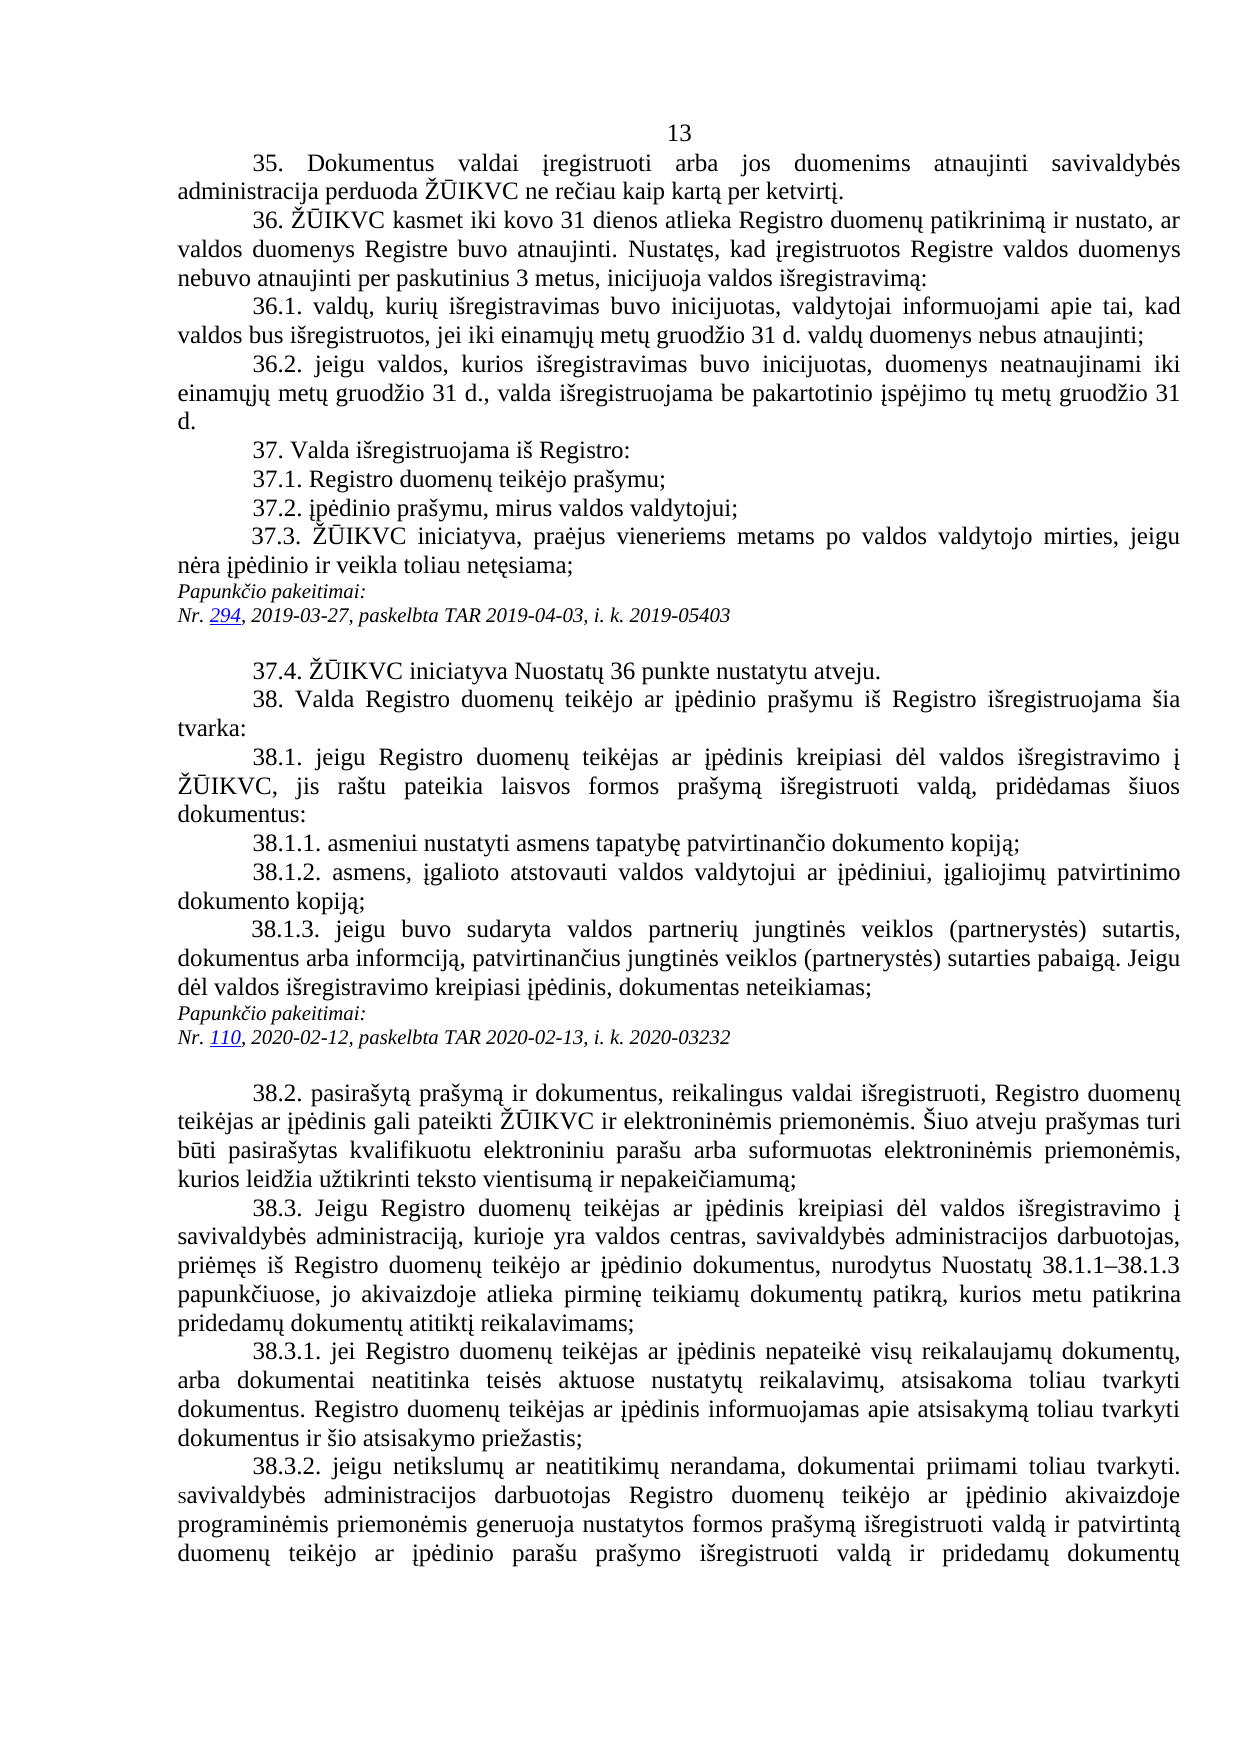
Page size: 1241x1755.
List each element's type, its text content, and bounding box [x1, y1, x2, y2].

text 37. Valda išregistruojama iš Registro: [177, 435, 1181, 464]
text Nr. 110, 2020-02-12, paskelbta TAR 2020-02-13, i. k. 2020-03232 [177, 1025, 1181, 1049]
text 38.3.1. jei Registro duomenų teikėjas ar įpėdinis nepateikė visų reikalaujamų dokumentų, arba dokumentai neatitinka teisės aktuose nustatytų reikalavimų, atsisakoma toliau tvarkyti dokumentus. Registro duomenų teikėjas ar įpėdinis informuojamas apie atsisakymą toliau tvarkyti dokumentus ir šio atsisakymo priežastis; [177, 1336, 1181, 1451]
text 37.3. ŽŪIKVC iniciatyva, praėjus vieneriems metams po valdos valdytojo mirties, jeigu nėra įpėdinio ir veikla toliau netęsiama; [177, 521, 1181, 579]
text 38.3.2. jeigu netikslumų ar neatitikimų nerandama, dokumentai priimami toliau tvarkyti. Savivaldybės administracijos darbuotojas Registro duomenų teikėjo ar įpėdinio akivaizdoje programinėmis priemonėmis generuoja nustatytos formos prašymą išregistruoti valdą ir patvirtintą duomenų teikėjo ar įpėdinio parašu prašymo išregistruoti valdą ir pridedamų dokumentų [177, 1451, 1181, 1566]
text 35. Dokumentus valdai įregistruoti arba jos duomenims atnaujinti savivaldybės administracija perduoda ŽŪIKVC ne rečiau kaip kartą per ketvirtį. [177, 148, 1181, 205]
text 38.1. jeigu Registro duomenų teikėjas ar įpėdinis kreipiasi dėl valdos išregistravimo į ŽŪIKVC, jis raštu pateikia laisvos formos prašymą išregistruoti valdą, pridėdamas šiuos dokumentus: [177, 742, 1181, 828]
text 37.2. įpėdinio prašymu, mirus valdos valdytojui; [177, 493, 1181, 521]
text 38.1.2. asmens, įgalioto atstovauti valdos valdytojui ar įpėdiniui, įgaliojimų patvirtinimo dokumento kopiją; [177, 857, 1181, 914]
text 38. Valda Registro duomenų teikėjo ar įpėdinio prašymu iš Registro išregistruojama šia tvarka: [177, 684, 1181, 742]
text 38.1.1. asmeniui nustatyti asmens tapatybę patvirtinančio dokumento kopiją; [177, 828, 1181, 857]
text Nr. 294, 2019-03-27, paskelbta TAR 2019-04-03, i. k. 2019-05403 [177, 603, 1181, 627]
text 36.1. valdų, kurių išregistravimas buvo inicijuotas, valdytojai informuojami apie tai, kad valdos bus išregistruotos, jei iki einamųjų metų gruodžio 31 d. valdų duomenys nebus atnaujinti; [177, 291, 1181, 349]
text 37.4. ŽŪIKVC iniciatyva Nuostatų 36 punkte nustatytu atveju. [177, 656, 1181, 684]
text 38.2. pasirašytą prašymą ir dokumentus, reikalingus valdai išregistruoti, Registro duomenų teikėjas ar įpėdinis gali pateikti ŽŪIKVC ir elektroninėmis priemonėmis. Šiuo atveju prašymas turi būti pasirašytas kvalifikuotu elektroniniu parašu arba suformuotas elektroninėmis priemonėmis, kurios leidžia užtikrinti teksto vientisumą ir nepakeičiamumą; [177, 1078, 1181, 1193]
text 38.3. Jeigu Registro duomenų teikėjas ar įpėdinis kreipiasi dėl valdos išregistravimo į savivaldybės administraciją, kurioje yra valdos centras, savivaldybės administracijos darbuotojas, priėmęs iš Registro duomenų teikėjo ar įpėdinio dokumentus, nurodytus Nuostatų 38.1.1–38.1.3 papunkčiuose, jo akivaizdoje atlieka pirminę teikiamų dokumentų patikrą, kurios metu patikrina pridedamų dokumentų atitiktį reikalavimams; [177, 1193, 1181, 1336]
text 37.1. Registro duomenų teikėjo prašymu; [177, 464, 1181, 493]
text 38.1.3. jeigu buvo sudaryta valdos partnerių jungtinės veiklos (partnerystės) sutartis, dokumentus arba informciją, patvirtinančius jungtinės veiklos (partnerystės) sutarties pabaigą. Jeigu dėl valdos išregistravimo kreipiasi įpėdinis, dokumentas neteikiamas; [177, 914, 1181, 1001]
text 36.2. jeigu valdos, kurios išregistravimas buvo inicijuotas, duomenys neatnaujinami iki einamųjų metų gruodžio 31 d., valda išregistruojama be pakartotinio įspėjimo tų metų gruodžio 31 d. [177, 349, 1181, 435]
text Papunkčio pakeitimai: [177, 1001, 1181, 1025]
text 36. ŽŪIKVC kasmet iki kovo 31 dienos atlieka Registro duomenų patikrinimą ir nustato, ar valdos duomenys Registre buvo atnaujinti. Nustatęs, kad įregistruotos Registre valdos duomenys nebuvo atnaujinti per paskutinius 3 metus, inicijuoja valdos išregistravimą: [177, 205, 1181, 291]
text Papunkčio pakeitimai: [177, 579, 1181, 603]
